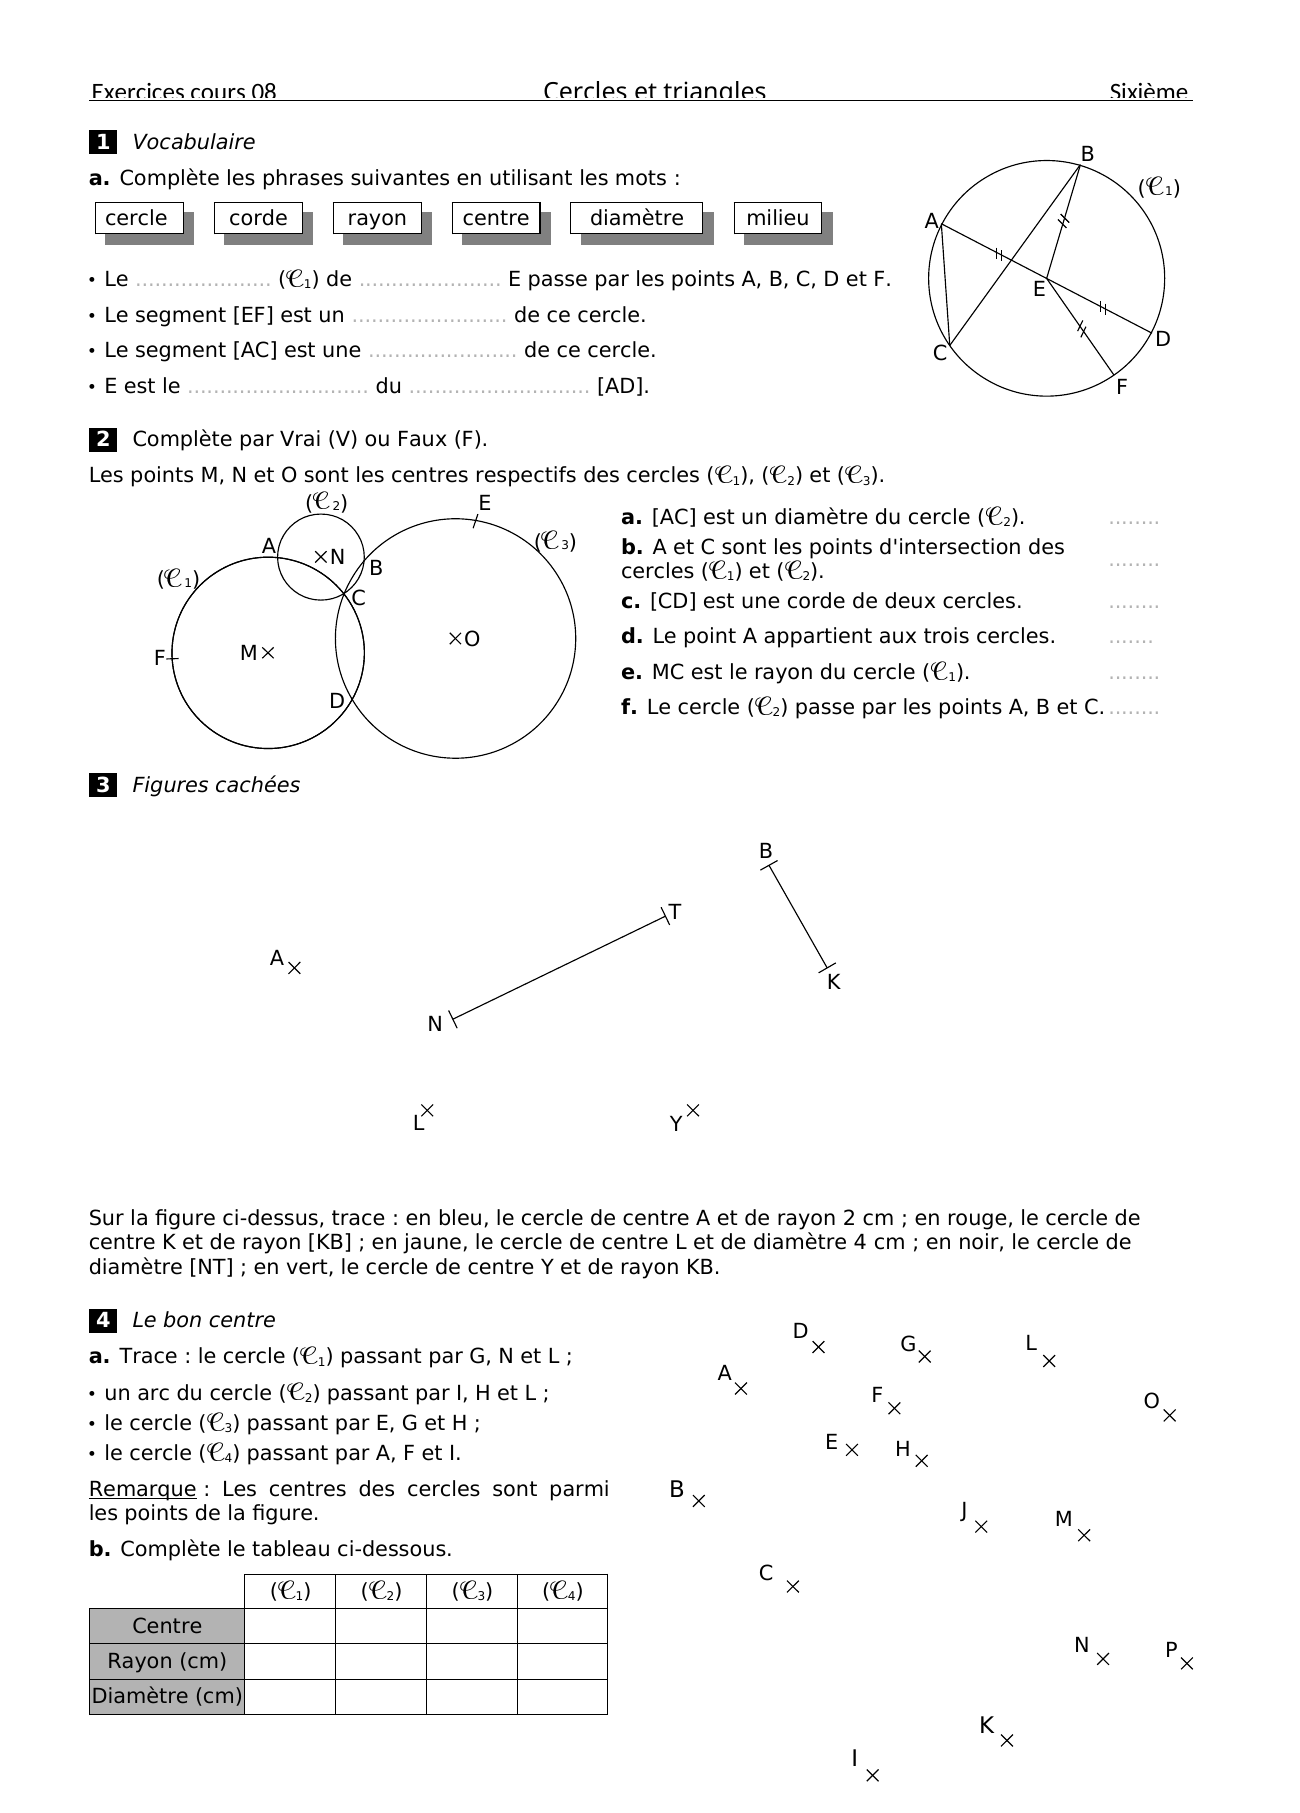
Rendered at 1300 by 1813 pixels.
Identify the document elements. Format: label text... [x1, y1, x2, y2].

table_cell [427, 1680, 517, 1714]
table_cell ....... [1108, 619, 1191, 654]
list Complète les phrases suivantes en utilisant les mots : [1074, 167, 1122, 190]
picture [784, 560, 803, 579]
table_cell [427, 1644, 517, 1679]
picture [206, 1412, 225, 1431]
picture [277, 1580, 296, 1599]
table_cell [518, 1680, 607, 1714]
table_header (1) [245, 1575, 335, 1608]
picture [714, 465, 733, 483]
picture [549, 1580, 568, 1599]
list Les points M, N et O sont les centres respectifs des cercles (1), (2) et (3). [88, 464, 1193, 488]
table_cell MC est le rayon du cercle (1). [621, 655, 1108, 690]
table_cell [518, 1644, 607, 1679]
list le cercle (3) passant par E, G et H ; [88, 1411, 1193, 1435]
picture [769, 465, 787, 483]
list Le segment [AC] est une ....................... de ce cercle. [951, 327, 1104, 363]
list [1156, 292, 1193, 327]
list [947, 292, 986, 327]
picture [985, 506, 1003, 525]
list [1076, 292, 1163, 327]
list cercle [96, 206, 183, 230]
list Figures cachées [117, 773, 1193, 797]
list Le ..................... (1) de ...................... E passe par les points A, B, C, D et F. [1048, 256, 1164, 292]
table_cell Rayon (cm) [90, 1644, 244, 1679]
table_cell ........ [1108, 690, 1191, 725]
table_header ........ [1108, 500, 1191, 535]
list le cercle (4) passant par A, F et I. [88, 1441, 1193, 1465]
list Complète par Vrai (V) ou Faux (F). [117, 428, 1193, 452]
picture [206, 1442, 225, 1461]
list Complète le tableau ci‑dessous. [88, 1537, 1193, 1562]
list diamètre [571, 206, 702, 230]
picture [930, 661, 948, 680]
picture [285, 269, 304, 287]
table_cell Diamètre (cm) [90, 1680, 244, 1714]
list Complète les phrases suivantes en utilisant les mots : [971, 166, 1077, 190]
table_cell Le cercle (2) passe par les points A, B et C. [621, 690, 1108, 725]
list E est le ............................ du ............................ [AD]. [88, 363, 1193, 398]
list milieu [735, 206, 821, 230]
picture [368, 1580, 387, 1599]
table_header [89, 1574, 244, 1608]
table_cell ........ [1108, 535, 1191, 584]
list [1058, 292, 1136, 327]
list Sur la figure ci‑dessus, trace : en bleu, le cercle de centre A et de rayon 2 cm ; en rouge, le cercle de centre K et de rayon [KB] ; en jaune, le cercle de centre L et de diamètre 4 cm ; en noir, le cercle de diamètre [NT] ; en vert, le cercle de centre Y et de rayon KB. [88, 1206, 1193, 1279]
picture [754, 696, 773, 715]
picture [1145, 176, 1164, 195]
table_cell Centre [90, 1609, 244, 1643]
table_cell [CD] est une corde de deux cercles. [621, 584, 1108, 619]
list Le bon centre [88, 1308, 1193, 1333]
list Le ..................... (1) de ...................... E passe par les points A, B, C, D et F. [990, 262, 1054, 292]
table_cell [245, 1644, 335, 1679]
picture [286, 1382, 305, 1400]
table_cell [336, 1680, 426, 1714]
list Le segment [AC] est une ....................... de ce cercle. [1131, 327, 1193, 363]
table_cell A et C sont les points d'intersection des cercles (1) et (2). [621, 535, 1108, 584]
text Remarque : Les centres des cercles sont parmi les points de la figure. [88, 1477, 1193, 1526]
table_cell [427, 1609, 517, 1643]
list Vocabulaire [117, 130, 1193, 154]
list Trace : le cercle (1) passant par G, N et L ; [88, 1344, 1193, 1369]
list Le ..................... (1) de ...................... E passe par les points A, B, C, D et F. [88, 256, 930, 292]
list [965, 292, 1078, 327]
list Le segment [EF] est un ........................ de ce cercle. [88, 292, 938, 327]
list Le segment [AC] est une ....................... de ce cercle. [1085, 327, 1149, 363]
table_cell ........ [1108, 655, 1191, 690]
table_cell [245, 1609, 335, 1643]
list centre [453, 206, 539, 230]
picture [844, 465, 863, 483]
picture [540, 530, 559, 549]
table_cell [518, 1609, 607, 1643]
picture [459, 1580, 478, 1599]
table_cell [336, 1609, 426, 1643]
table_header (3) [427, 1575, 517, 1608]
picture [163, 568, 182, 587]
list Le segment [AC] est une ....................... de ce cercle. [88, 327, 962, 363]
list un arc du cercle (2) passant par I, H et L ; [88, 1381, 1193, 1405]
table_cell [336, 1644, 426, 1679]
list Le ..................... (1) de ...................... E passe par les points A, B, C, D et F. [945, 256, 1009, 292]
list Complète les phrases suivantes en utilisant les mots : [1087, 166, 1193, 190]
table_header [AC] est un diamètre du cercle (2). [621, 500, 1108, 535]
table_cell [245, 1680, 335, 1714]
list Complète les phrases suivantes en utilisant les mots : [88, 166, 1006, 190]
table_header (4) [518, 1575, 607, 1608]
picture [299, 1346, 318, 1364]
list corde [215, 206, 302, 230]
table_cell ........ [1108, 584, 1191, 619]
list rayon [334, 206, 420, 230]
table_header (2) [336, 1575, 426, 1608]
table_cell Le point A appartient aux trois cercles. [621, 619, 1108, 654]
picture [708, 560, 727, 579]
picture [312, 491, 330, 509]
